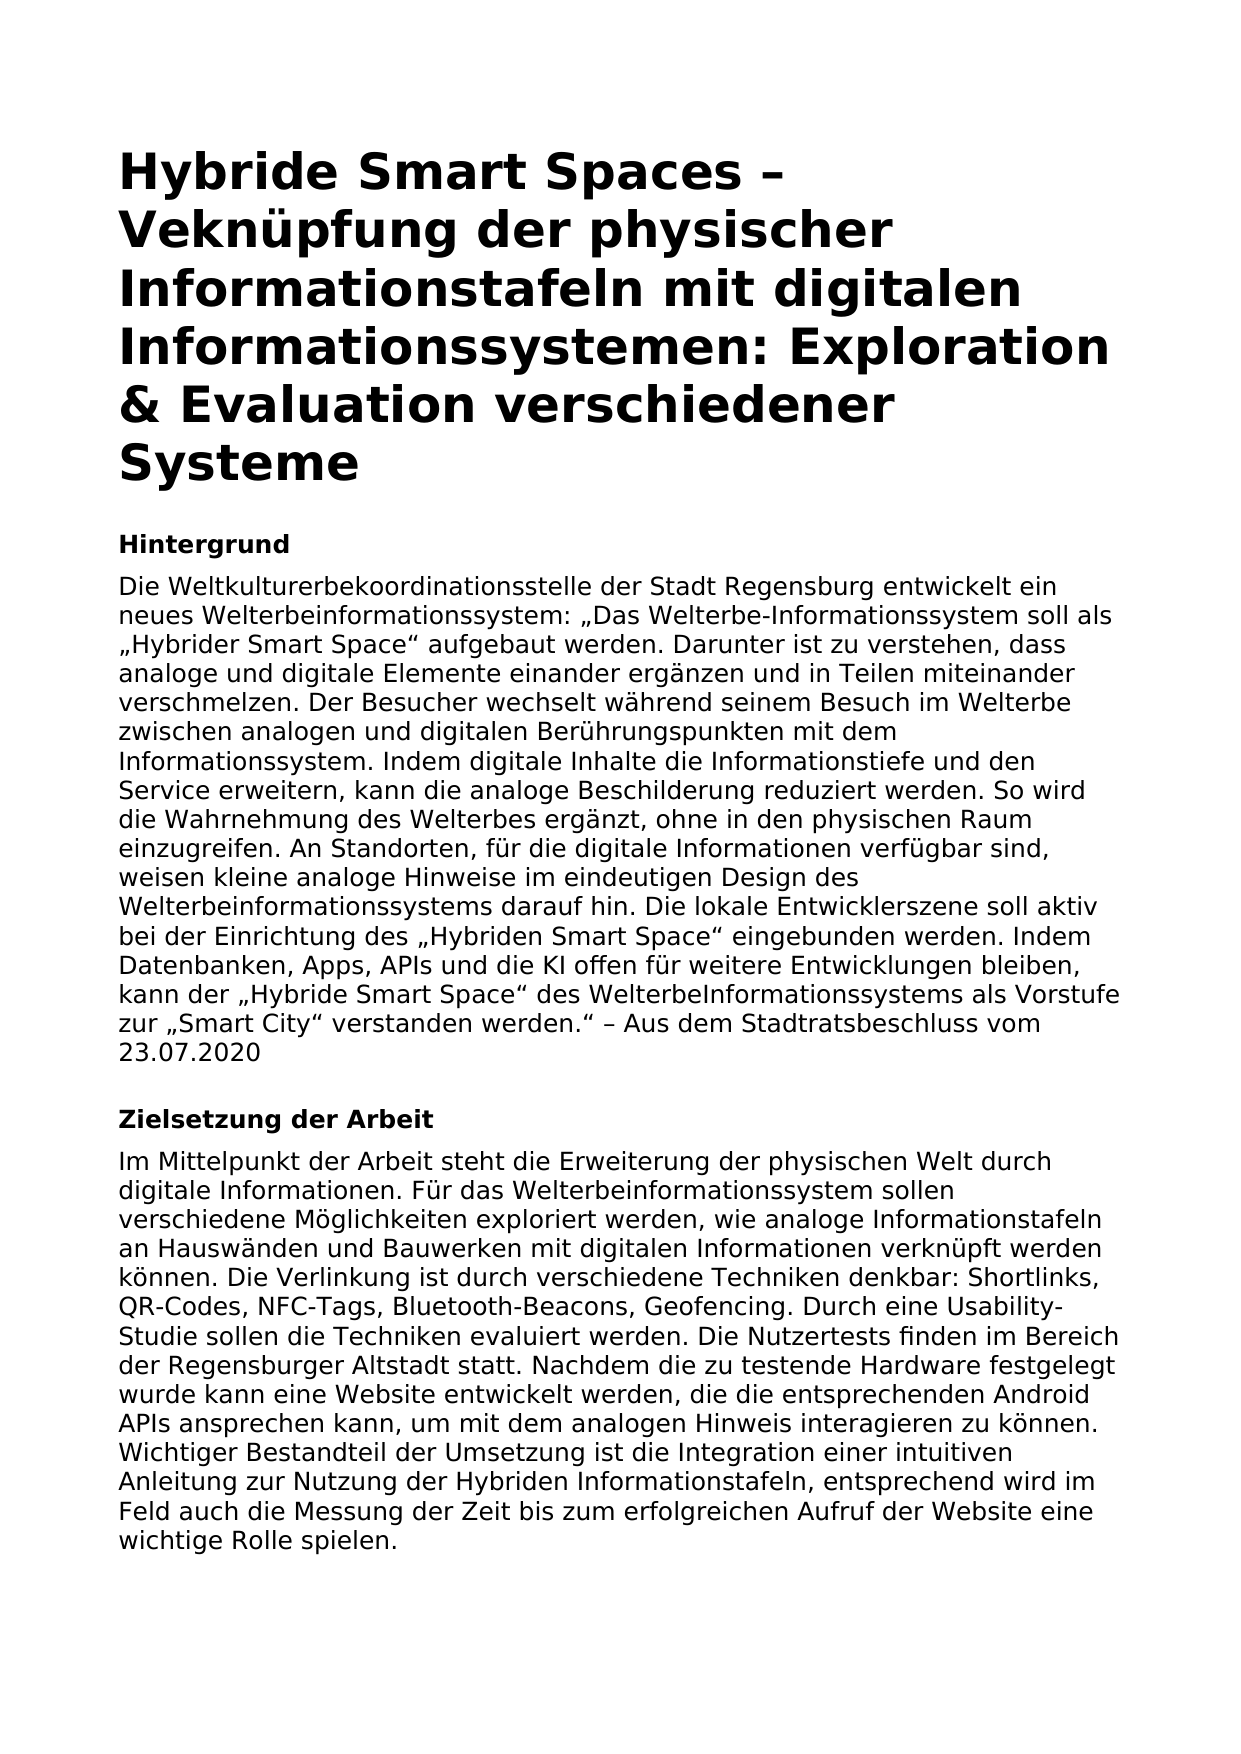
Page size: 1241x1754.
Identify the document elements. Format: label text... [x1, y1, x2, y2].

subtitle Hybride Smart Spaces – Veknüpfung der physischer Informationstafeln mit digitalen Informationssystemen: Exploration & Evaluation verschiedener Systeme [118, 143, 1122, 492]
subtitle Hintergrund [118, 530, 1122, 559]
subtitle Zielsetzung der Arbeit [118, 1105, 1122, 1134]
text Im Mittelpunkt der Arbeit steht die Erweiterung der physischen Welt durch digitale Informationen. Für das Welterbeinformationssystem sollen verschiedene Möglichkeiten exploriert werden, wie analoge Informationstafeln an Hauswänden und Bauwerken mit digitalen Informationen verknüpft werden können. Die Verlinkung ist durch verschiedene Techniken denkbar: Shortlinks, QR-Codes, NFC-Tags, Bluetooth-Beacons, Geofencing. Durch eine Usability-Studie sollen die Techniken evaluiert werden. Die Nutzertests finden im Bereich der Regensburger Altstadt statt. Nachdem die zu testende Hardware festgelegt wurde kann eine Website entwickelt werden, die die entsprechenden Android APIs ansprechen kann, um mit dem analogen Hinweis interagieren zu können. Wichtiger Bestandteil der Umsetzung ist die Integration einer intuitiven Anleitung zur Nutzung der Hybriden Informationstafeln, entsprechend wird im Feld auch die Messung der Zeit bis zum erfolgreichen Aufruf der Website eine wichtige Rolle spielen. [118, 1147, 1122, 1555]
text Die Weltkulturerbekoordinationsstelle der Stadt Regensburg entwickelt ein neues Welterbeinformationssystem: „Das Welterbe-Informationssystem soll als „Hybrider Smart Space“ aufgebaut werden. Darunter ist zu verstehen, dass analoge und digitale Elemente einander ergänzen und in Teilen miteinander verschmelzen. Der Besucher wechselt während seinem Besuch im Welterbe zwischen analogen und digitalen Berührungspunkten mit dem Informationssystem. Indem digitale Inhalte die Informationstiefe und den Service erweitern, kann die analoge Beschilderung reduziert werden. So wird die Wahrnehmung des Welterbes ergänzt, ohne in den physischen Raum einzugreifen. An Standorten, für die digitale Informationen verfügbar sind, weisen kleine analoge Hinweise im eindeutigen Design des Welterbeinformationssystems darauf hin. Die lokale Entwicklerszene soll aktiv bei der Einrichtung des „Hybriden Smart Space“ eingebunden werden. Indem Datenbanken, Apps, APIs und die KI offen für weitere Entwicklungen bleiben, kann der „Hybride Smart Space“ des WelterbeInformationssystems als Vorstufe zur „Smart City“ verstanden werden.“ – Aus dem Stadtratsbeschluss vom 23.07.2020 [118, 572, 1122, 1067]
